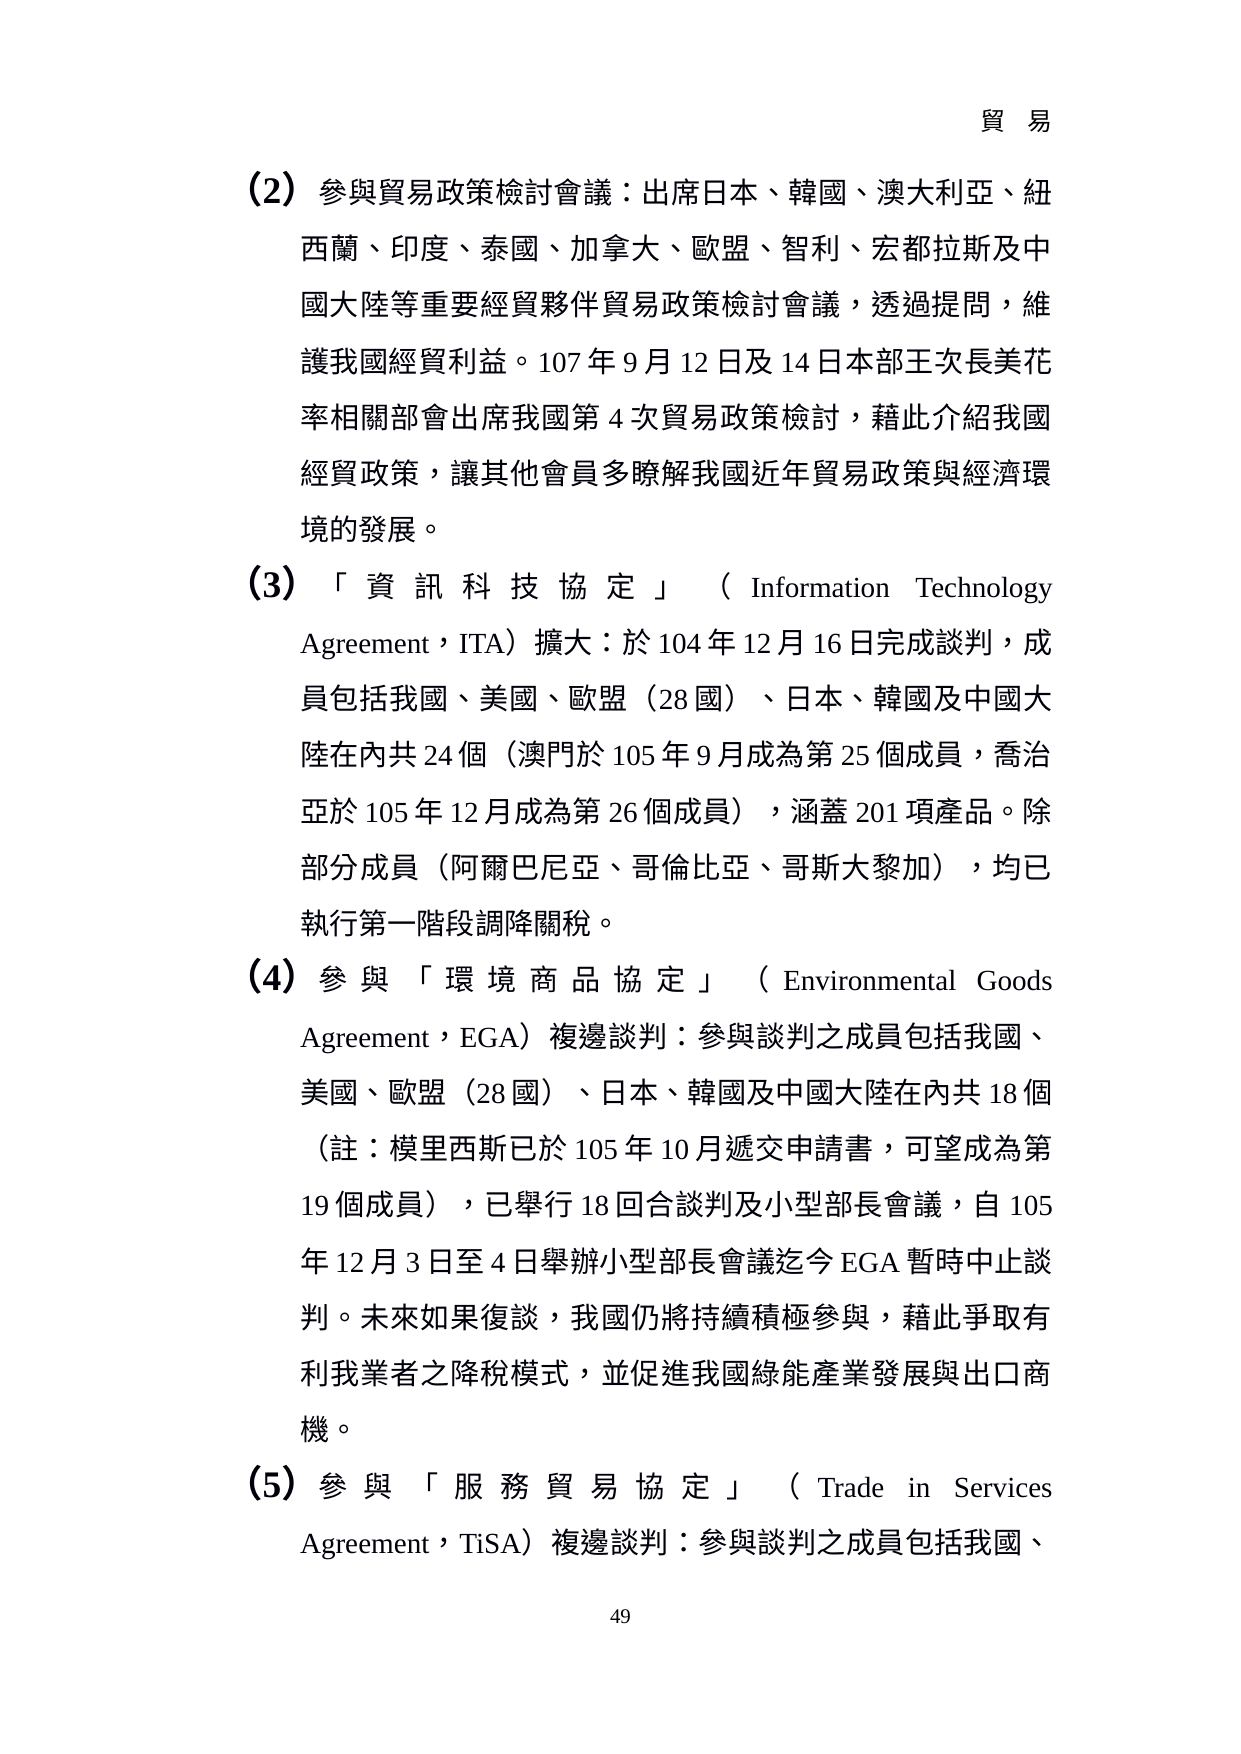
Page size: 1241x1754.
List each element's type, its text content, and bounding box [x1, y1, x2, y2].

list 參與「服務貿易協定」（Trade in Services Agreement，TiSA）複邊談判：參與談判之成員包括我國、 [225, 1452, 1053, 1564]
list 參與貿易政策檢討會議：出席日本、韓國、澳大利亞、紐西蘭、印度、泰國、加拿大、歐盟、智利、宏都拉斯及中國大陸等重要經貿夥伴貿易政策檢討會議，透過提問，維護我國經貿利益。107年9月12日及14日本部王次長美花率相關部會出席我國第4次貿易政策檢討，藉此介紹我國經貿政策，讓其他會員多瞭解我國近年貿易政策與經濟環境的發展。 [225, 158, 1053, 552]
list 「資訊科技協定」（Information Technology Agreement，ITA）擴大：於104年12月16日完成談判，成員包括我國、美國、歐盟（28國）、日本、韓國及中國大陸在內共24個（澳門於105年9月成為第25個成員，喬治亞於105年12月成為第26個成員），涵蓋201項產品。除部分成員（阿爾巴尼亞、哥倫比亞、哥斯大黎加），均已執行第一階段調降關稅。 [225, 552, 1053, 946]
list 參與「環境商品協定」（Environmental Goods Agreement，EGA）複邊談判：參與談判之成員包括我國、美國、歐盟（28國）、日本、韓國及中國大陸在內共18個（註：模里西斯已於105年10月遞交申請書，可望成為第19個成員），已舉行18回合談判及小型部長會議，自105年12月3日至4日舉辦小型部長會議迄今EGA暫時中止談判。未來如果復談，我國仍將持續積極參與，藉此爭取有利我業者之降稅模式，並促進我國綠能產業發展與出口商機。 [225, 946, 1053, 1452]
